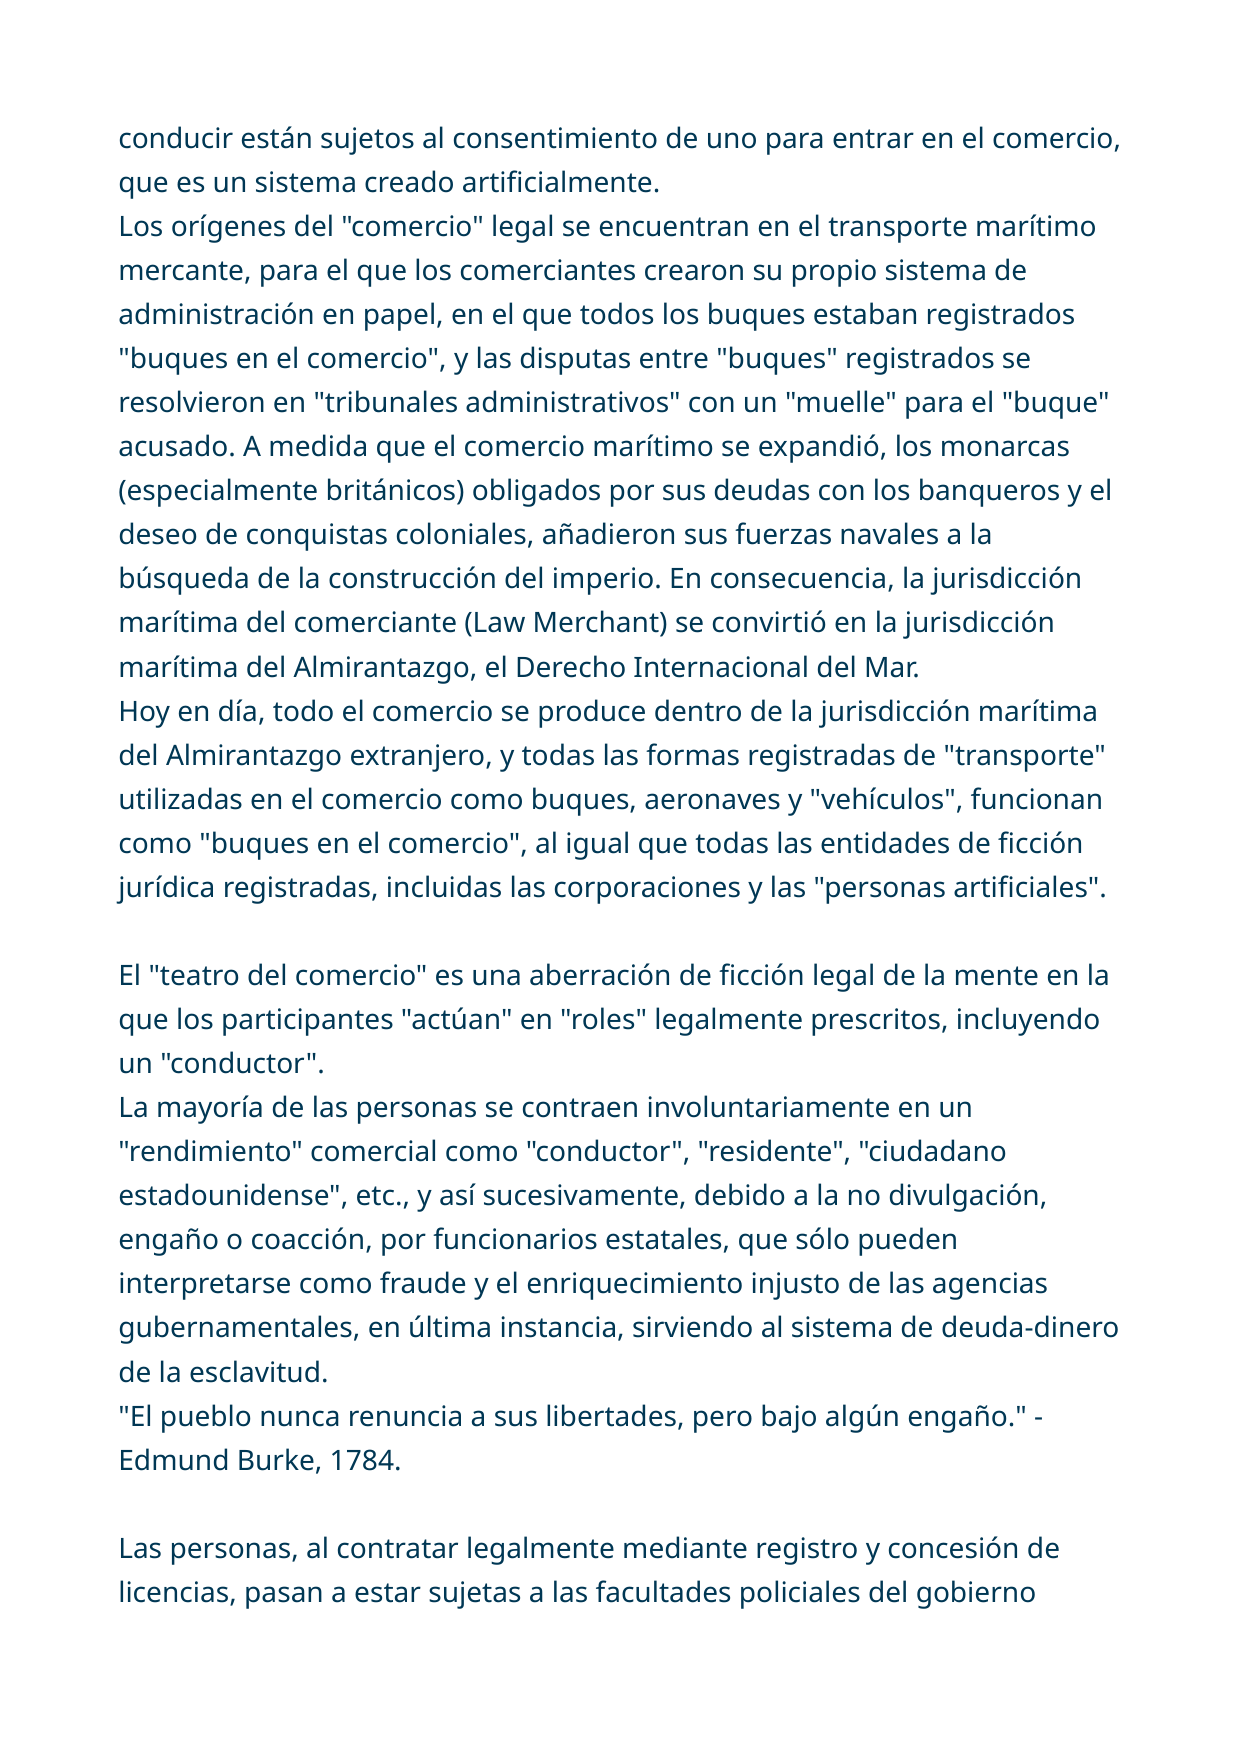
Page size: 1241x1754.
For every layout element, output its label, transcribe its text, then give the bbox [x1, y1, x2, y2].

text Un hombre o una mujer privado tiene el "derecho a viajar" inherente e inviolable. La Ley Común reconoce que un hombre o una mujer privado tiene el derecho innato de viajar por las carreteras de la nación sin el requisito de una licencia de conducir o un vehículo registrado. "El derecho a viajar es parte de la Libertad de la que un ciudadano no puede ser privado sin el debido proceso legal bajo la Quinta Enmienda. Esta derecha estaba emergiendo ya en la Carta Magna". Kent vs. "El derecho a viajar es un derecho común bien establecido que no debe su existencia al gobierno federal. Es reconocido por los tribunales como un derecho natural". Schactman v. Dulles, 96 App DC 287, 225 F2d 938, 941. "El uso de la carretera con fines de viaje y transporte no es un mero privilegio, sino un derecho fundamental común del que el público y los individuos no pueden ser privados legítimamente". Chicago Motor Coach v. Chicago, 169 NE 221. "El derecho del ciudadano a viajar por las carreteras públicas y a transportar sus propiedades en el mismo, ya sea en transporte o en automóvil, no es un mero privilegio que una ciudad puede prohibir o permitir a voluntad, sino un derecho de derecho común que tiene bajo el derecho a la vida, la libertad y la búsqueda de la felicidad." Thompson v. Smith, 154 SE 579. "Ninguna entidad gubernamental estatal tiene el poder de permitir o negar el paso en las carreteras, las vías navegables, ni las vías fluviales... Viajar no es un privilegio que requiera, licencia, registro de vehículos o seguros forzados". Chicago Coach Co. v. City of Chicago, 337 Ill. 200, 169 N.E. 22. "La libertad completa de las carreteras es tan antigua y bien establecida una bendición que hemos olvidado los días de los barones ladrones y las carreteras de peaje, y sin embargo, bajo un acto como este, administrado arbitrariamente, las carreteras pueden estar completamente monopolizadas, si, por falta de interés, la gente se somete, entonces pueden buscar ver la más sagrada de sus libertades tomadas de ellos una por una, por una invasión más o menos rápida." Las palabras proféticas del juez Tolman de la Corte Suprema del Estado de Washington. Robertson vs. No hay ninguna ley o estatuto que requiera un transporte privado de motor para ser registrado, ni ninguna ley o estatuto que requiera que un hombre o una mujer privada posea una licencia de conducir o un seguro. Sin embargo, si "registra" un transporte motor, se convierte en un "vehículo", sujeto a todos los códigos de tráfico comercial, reglas y regulaciones (y sanciones). Usted se convierte en un operador de transporte comercial, involucrado en el transporte de mercancías o pasajeros para alquiler, compensación o ganancias. Esto se debe a que un Estado público de jure tiene el poder delegado de los particulares para crear, mediante legalización, entidades ficticias con fines comerciales, y por lo tanto el Estado tiene el derecho y el deber de regular sus franquicias corporativas cuando se utilizan en las carreteras públicas con fines comerciales. En resumen, el estado controla sus creaciones. La "legalización" (entrada por contrato en el comercio) se produce principalmente a través de "registro", "licencia", "certificación", "securitización" y "depósito general". "Cuando las carreteras públicas se hacen el lugar de negocios, el estado tiene derecho a regular su uso en interés de la seguridad y conveniencia del público, así como la preservación de las carreteras." Thompson vs. "Mientras un ciudadano tiene derecho a viajar por las carreteras públicas y a transportar sus propiedades en las inmediaciones, ese derecho no se extiende al uso de las carreteras, ya sea en su totalidad o en parte, como un lugar para el beneficio privado. Para este último fin ninguna persona tiene derecho a utilizar las carreteras del Estado, sino que es un privilegio o una licencia que la Legislatura puede otorgar o retener a su discreción." Packard v. Banton, 44 S. Ct. 256. "No sabemos de ningún derecho inherente a uno a utilizar las carreteras con fines comerciales. Las autopistas son principalmente para el uso del público, y en interés del público, el estado puede prohibir o regular ... el uso de las carreteras para obtener ganancias." Robertson vs. Mientras que el estado público tiene el poder delegado del pueblo privado para crear corporaciones y otras entidades de ficción legal con el propósito de comercio, y un derecho y deber de preservar la conducta segura de la gente en las carreteras, el estado no tiene el poder de convertir el "derecho legítimo" a viajar libremente sobre las carreteras en un "privilegio legal" pagado a través de la imposición de ficción legal "contratos de adhesión". "En general, un contrato de adhesión se define como un formulario de contrato normalizado ofrecido a los consumidores de bienes y servicios sobre la base esencial de 'tomarlo o dejarlo' sin dar al consumidor una oportunidad realista de negociar y en tales condiciones que el consumidor no puede obtener el producto o los servicios deseados, excepto por la aceptación en el contrato de formulario." Pendergast v. Sprint Nextel Corp., 2010 U.S. App. LEXIS 79 (11th Cir. 2010). Sólo dando su consentimiento a un "contrato de adhesión" se hace exigible, por ejemplo, una "multa de tráfico". Del mismo modo, los contratos de registro de vehículos y de licencia de conducir están sujetos al consentimiento de uno para entrar en el comercio, que es un sistema creado artificialmente. Los orígenes del "comercio" legal se encuentran en el transporte marítimo mercante, para el que los comerciantes crearon su propio sistema de administración en papel, en el que todos los buques estaban registrados "buques en el comercio", y las disputas entre "buques" registrados se resolvieron en "tribunales administrativos" con un "muelle" para el "buque" acusado. A medida que el comercio marítimo se expandió, los monarcas (especialmente británicos) obligados por sus deudas con los banqueros y el deseo de conquistas coloniales, añadieron sus fuerzas navales a la búsqueda de la construcción del imperio. En consecuencia, la jurisdicción marítima del comerciante (Law Merchant) se convirtió en la jurisdicción marítima del Almirantazgo, el Derecho Internacional del Mar. Hoy en día, todo el comercio se produce dentro de la jurisdicción marítima del Almirantazgo extranjero, y todas las formas registradas de "transporte" utilizadas en el comercio como buques, aeronaves y "vehículos", funcionan como "buques en el comercio", al igual que todas las entidades de ficción jurídica registradas, incluidas las corporaciones y las "personas artificiales". El "teatro del comercio" es una aberración de ficción legal de la mente en la que los participantes "actúan" en "roles" legalmente prescritos, incluyendo un "conductor". La mayoría de las personas se contraen involuntariamente en un "rendimiento" comercial como "conductor", "residente", "ciudadano estadounidense", etc., y así sucesivamente, debido a la no divulgación, engaño o coacción, por funcionarios estatales, que sólo pueden interpretarse como fraude y el enriquecimiento injusto de las agencias gubernamentales, en última instancia, sirviendo al sistema de deuda-dinero de la esclavitud. "El pueblo nunca renuncia a sus libertades, pero bajo algún engaño." - Edmund Burke, 1784. Las personas, al contratar legalmente mediante registro y concesión de licencias, pasan a estar sujetas a las facultades policiales del gobierno incorporado que opera en el comercio, pero en la jurisdicción del Derecho Común – la Ley Nacional y Suprema del Estado federado, tales contratos sólo son válidos cuando se celebran a sabiendas, intencionalmente y voluntariamente. Además, el "derecho a viajar" libremente y sin pagar en las carreteras públicas sin un registro de vehículo o contrato de licencia de conducir, en el "curso ordinario de la vida y los negocios", es un derecho inalienable que no puede ser revocado por el Estado. El Estado tampoco puede convertir ese derecho en un privilegio concedido por una tasa. "El Estado no puede disminuir los derechos del pueblo." Hurtado vs. "Ningún estado puede convertir una libertad garantizada en un privilegio, y emitir una licencia y una tarifa por ella." Murdock v. Pensilvania, 319 U.S. 105. "Si el estado convierte un derecho en un privilegio y emite una licencia y cobra una tarifa por ello, puede ignorar la licencia y la tarifa y participar en el derecho con impunidad". Shuttleworth v. Birmingham, Alabama, 373 U.S. 262. A menos que un viajero privado cause daño a las personas o daños a la propiedad (un delito) en las carreteras públicas, o sea evidentemente un peligro, no hay motivos razonables para la interferencia de ninguna agencia gubernamental en sus asuntos privados. Considere las definiciones legales de los siguientes términos: Automóvil. El término «vehículo de motor» es diferente y más amplio que la palabra «automóvil». City of Dayton v. DeBrosse, 62 Ohio App. 232. automóvil. La palabra "automóvil" connota un vehículo de placer diseñado para el transporte de personas en las carreteras. American Mutual Liability Ins. Co. v. Chaput, 60 A.2d 118, 120 95 NH 200. automóvil. Es un vehículo ordinario de placer y negocios. No es más peligroso per se que un equipo de caballos y un carruaje, o un arma, o un velero, o un lanzamiento de motor. Daily v. Maxwell, 133 S.W. 351; 152 Mo.App. 415; Fielder v. Davison, 77 S.E. 618; 139 Ga. 509; Farnsworth v. Rampa Electric Co.,57 So. 233, 237. automóvil. Un «vehículo de motor» o «automóvil de alquiler» es un vehículo de motor, distinto de una etapa de automóvil, utilizado para el transporte de personas que se reciben remuneraciones. International Motor Transit Company v. Seattle, 251 P. 120. automóvil. La definición de "mercancías" incluye un automóvil. Henson v Empleados del Gobierno Finance & Industrial Loan Corp., 15 UCC Rep Serv 1137; 257 Arca 273, 516 S.W.2d 1 (1974). Tenga en cuenta que cuando un "automóvil" se utiliza para la ganancia comercial se convierte en un "vehículo de motor", porque el propósito de su uso determina su definición legal. Tenga en cuenta también que la definición jurídica de "mercancías" incluye un "automóvil". Comercio. De L. commercium "comercio, tráfico"; de com - "juntos" + merx (gen. mercis) "mercancía" (ver mercado). Del comercio, "relacionado con el comercio"; que significa "hecho en aras del beneficio financiero". Productos básicos, de commodité "beneficio, beneficio", de L. commoditatem Commerce. Las relaciones sexuales a través del comercio y el tráfico entre diferentes pueblos o estados y los ciudadanos o habitantes de los mismos, incluyendo no sólo la compra, venta e intercambio de productos básicos, sino también los instrumentos y organismos por los que se promueve y los medios y aparatos por los que se lleva a cabo, y el transporte de personas, así como de mercancías, tanto por tierra como por mar. Brennan v. 153 U. S. 289, 14 Sup. Ct. 829, 38 L. Ed. 719, et al. Black's Law Dictionary, 22Nd Edición. Comercio. Las palabras "comercio" y "comercio" son sinónimos, pero no idénticas. A menudo se utilizan indistintamente; pero, estrictamente hablando, el comercio se relaciona con relaciones sexuales o tratos con naciones, estados o comunidades políticas extranjeras, mientras que el comercio denota relaciones comerciales o tráfico mutuo dentro de los límites de un estado o nación, o la compra, venta e intercambio de artículos entre miembros de la misma comunidad. Consulte Hooker v. Vandewater, 4 Denio (N. Y.) 353, 47 a. m. de diciembre de 258; Jacob; Wharton Black's Law Dictionary, 2Nd Edición. Tenga en cuenta que "comercio" se refiere a los tratos con "naciones extranjeras" mientras que "comercio" está dentro de un estado o nación. Por lo tanto, todo el comercio se produce en una jurisdicción extranjera, la jurisdicción marítima del Almirantazgo – el Derecho internacional del Mar. Se utiliza con fines comerciales. El término "utilizado con fines comerciales" se refiere al transporte de personas o propiedades para cualquier tarifa, tarifa, tarifa, cargo u otra contraprestación, o directa o indirectamente en relación con cualquier empresa u otra empresa destinada a fines de lucro. Código de los Estados Unidos, Título 18, Parte I, Capítulo 2, Sección 31 – Definiciones (10) https://www.law.cornell.edu/uscode/text/18/31 Vehículo comercial. Un «vehículo comercial» es un vehículo de motor de un tipo que debe registrarse en virtud de este código utilizado o mantenido para el transporte de personas de alquiler, compensación o beneficio o diseñado, utilizado o mantenido principalmente para el transporte de la propiedad. (b) Los vehículos de pasajeros que no se utilizan para el transporte de personas de alquiler, compensación o beneficios y automóviles de casa no son vehículos comerciales. Código de Vehículos de California (2002) Sección 260. Derecho Común. Lo que deriva su fuerza y autoridad del consentimiento universal y la práctica inmemorial del pueblo. Diccionario de leyes de Bouvier, 1856. Común. Como se distingue del Derecho creado por la promulgación de legisladores, el Derecho común comprende el conjunto de esos principios y normas de acción, relativos al gobierno y a la seguridad de las personas [personas] y los bienes, que derivan su autoridad únicamente de los usos y las costumbres. .. Como un adjetivo compuesto "common-law" se entiende como contrastado o opuesto a "estatutario". Black's Law Dictionary, 2Nd Edición. Transporte, contratos. La transferencia del título a la tierra por una o más personas a otra u otra. Por el término personas se entiende aquí no sólo personas físicas, sino corporaciones. Diccionario de leyes de Bouvier, 1856. Transporte. El acto de tomar o llevar a alguien o algo de un lugar a otro; algo que lleva a la gente o cosas de un lugar a otro. Diccionario Merriam-Webster. El conductor. Uno empleado en la dirección u operación de un autocar, carro, vagón u otro vehículo. Diccionario de leyes de Bouvier, 4th Edición. conductor. Una persona empleada en el compromiso o actividad de la operación o la conducción de un vehículo de motor o vehículo de pasajeros que transporta personas o bienes de alquiler o compensación en las carreteras públicas. Hamilton's Dictionary of Commercial Terms, 3a edición (1968), pág. 43. Tenga en cuenta que la definición de "conductor" incluye a uno que está "empleado" en la conducción de un vehículo. La definición de "empleado" significa tanto hacer una cosa como estar bajo contrato mientras lo hace. Un "conductor" que está "empleado" bajo contrato está al servicio de otro, está obligado a realizar ciertas tareas, y también tiene derecho a una compensación justa, por ejemplo, un taxista, conductor de camión, conductor de autobús, conductor de limusina. "Conducir es un privilegio, no un derecho." California Driver Handbook (2002), pág. 7. de conducir. "Licencia de conducir" significa cualquier tipo de licencia o privilegio para operar un vehículo de motor emitido bajo las leyes de una jurisdicción. Código de Indiana, Título 9, Vehículos de motor, Artículo 13, Capítulo 2, Definiciones, IC 9-28-2-4. https://law.justia.com/codes/indiana/2012/title9/article13/chapter2/ Privilegios de conducción. "Privilegios de conducción" significa la autoridad otorgada a una persona que permite a la persona operar un vehículo del tipo y de la manera en que se concedió la autoridad. Código de Indiana, Título 9, Vehículos de motor, Artículo 13, Capítulo 2, Definiciones, IC 9-13-2-48.3. https://law.justia.com/codes/indiana/2012/title9/article13/chapter2/ Suspensión de los privilegios de conducir. La oficina puede suspender los privilegios de conducción de un conductor con licencia bajo IC 9-24 por no cumplir con las condiciones de una citación de tráfico de una jurisdicción en la que se produjo la infracción de tráfico. Código de Indiana, Título 9, Vehículos de motor, Artículo 28, Capítulo 2, IC 9-28-2-8. https://law.justia.com/codes/indiana/2012/title9/article28/chapter2/ Empleado. Esto significa tanto el acto de hacer una cosa como el estar bajo órdenes de contratista para hacerlo. U. S. v. Morris, 14 Pet. 475, 10 L. Ed. 543; U. S. v. La Catharine, 2Paine, 721, Fed. Cas. No. 14.755. Black's Law Dictionary, 2Nd Edición. https://thelawdictionary.org/employed/ Uno que está al servicio de otro. Dicha persona tiene derecho a derechos y puede desempeñar ciertas funciones. 2. Tiene derecho a una compensación justa por sus servicios; cuando ha habido un contrato especial, a lo que se ha acordado; cuando no, a tan sólo recompensa como se merece. 3. Está obligado a prestar los servicios para los que se ha comprometido; y por una violación de su compromiso puede ser demandado, pero no es responsable de la corrección corporal. Se puede mencionar una excepción a esta regla; por necesidad, un marinero puede ser castigado con una corrección razonable, cuando sea necesario para la seguridad del buque, y para mantener la disciplina. 1 Bouv. Inst. n. 1001: 2 Id. n. 2296. Diccionario de leyes de Bouvier, 1856. La carretera. Un pasaje o camino a través del país, o algunas partes de él, para el uso de la gente. Se dice que el término autopista es un nombre genérico para todo tipo de formas públicas. Diccionario de leyes de Bouvier, 6th Edición. carretera. Una servidumbre adquirida por el público en el uso de una carretera o camino para la vía. Una vía libre y pública, o calle: una que toda persona tiene derecho a usar. Black's Law Dictionary, 4th Edición. común. Por este término se entiende una carretera para ser utilizada por la comunidad en general para cualquier propósito de tránsito o tráfico. Diccionario de leyes de Bouvier, 1856. Tenga en cuenta que "tráfico" se define legalmente como "comercio". ¿Qué se entiende por "autopista"?: "Autopista" está destinada a cubrir todos los terrenos que son una carretera o vía pública a los efectos del derecho común. Con este fin, el término se define para incluir cualquier terreno que se dedique al público para su uso como carretera, pero no incluye ninguna estructura que no forme parte de la carretera. Esto incluye las carreteras creadas bajo el derecho común, así como las carreteras creadas en virtud de la legislación. Las carreteras pueden existir tanto sobre terrenos privados como públicos, siendo la característica definitoria de una carretera que todo miembro del público tiene derecho a pasar por encima de los terrenos en todo momento: Véase la decisión del Tribunal Superior en alcalde, consejeros y ciudadanos de la ciudad de Keilor v O'Donohue (1971) 126 CLR 353 en 363. Proyecto de Ley de Transporte (Regla de Carreteras), Memorándum explicativo, Definiciones. https://tinyurl.com/legislation-vic-govt-au-pdf Tenga en cuenta que una carretera puede ser "creada bajo el derecho común", así como "creada bajo la legislación", por lo tanto, una carretera puede ser creada y utilizada en cualquiera de las jurisdicciones. Licencia. En Regulación Gubernamental. Autoridad para hacer algún acto o llevar a cabo algún comercio o negocio, en su naturaleza lícito pero prohibido por la ley, excepto con el permiso de la autoridad civil o que de otra manera sería ilegal. Diccionario de Ley de Bouvier, 3Rd Edición, 1984. Licencia. Un permiso, otorgado por un organismo gubernamental apropiado, generalmente para su consideración, a una persona, empresa o corporación, para ejercer alguna ocupación o para llevar a cabo algún negocio que está sujeto a regulación bajo el poder policial. Rosenblatt vs. Licencia. Una tarifa de licencia o impuesto es un precio pagado a la autoridad gubernamental o municipal por una licencia para participar y perseguir una llamada u ocupación en particular. Impuesto sobre el privilegio de ejercer la franquicia corporativa. City Investments v. Johnson, 6 Cal.App.2d 150. Licencia, contratos. Un derecho otorgado por alguna autoridad competente a hacer un acto, que sin esa autoridad sería ilegal. El instrumento o escritura que garantiza este derecho, también se llama una licencia. Vide Ayl. Parerg, 353; 15 Vin. 92; Ang. Wat. 61, 85. Licencia . Dejar hacer algo que el licenciante podría prevenir. Western Electric Co. vs. Vehículo de motor. Un taxi, ómnibus o cualquier variedad de vehículos de motor exclusivamente utilizados y diseñados para el comercio. Blacks Law Dictionary, 4th Edición. de motor. El término "vehículo de motor" se refiere a toda descripción del transporte u otra artimaña propulsada o trazada por la energía mecánica y utilizada con fines comerciales en las carreteras en el transporte de pasajeros, pasajeros y propiedades, o propiedad o carga. Código de los Estados Unidos, Título 18, Parte I, Capítulo 2, Sección 31 – Definiciones (6). https://www.law.cornell.edu/uscode/text/18/31 Vehículo de Motor. Un «vehículo de motor» o «automóvil de alquiler» es un vehículo de motor, distinto de una etapa de automóvil, utilizado para el transporte de personas que se reciben remuneraciones. International Motor Transit Company v. Seattle, 251 P. 120. Registrarse , vb.1. Para entrar en un registro público (registrar un coche nuevo). Black's Law Dictionary, 8th Edición, 2004. Regístrese. Para registrar, o introducir con precisión en un lugar designado, cierta información en los registros públicos como lo ordena la ley. Un libro de registros públicos. Un registro contiene varios tipos de información que está disponible para el público, como nacimientos, fechas y matrimonios. El término registro también se utiliza como designación para el funcionario público encargado del deber de mantener dichos registros. West's Encyclopedia of American Law, 2Nd Edición (2008). Registro. Grabación; insertar en un registro oficial; el acto de hacer una lista, catálogo, horario o registro, en particular de carácter oficial, o de hacer entradas en el mismo. En re Supervisores de Elección (C.C.) 1 Fed. 1. Black's Law Dictionary, 2Nd Edición. Tráfico. Comercio; venta o cambio de mercancía, facturas, dinero y similares. La transmisión de bienes o productos básicos de una persona a otra por un equivalente en bienes o dinero. Los temas de transporte en una ruta, como personas o mercancías; el paso de personas, animales, vehículos o embarcaciones, a lo largo de una ruta de transporte, como a lo largo de una calle, carretera, etc. Black's Law Dictionary, 5th edición (1979), p. 1340. Tráfico. Comercio, comercio, venta o intercambio de mercancías, facturas, dinero o similares. La transmisión de bienes y productos básicos de una persona a otra por un equivalente en bienes o dinero. Bouvier's Law Dictionary, 1914 ed., p. 3307. Tenga en cuenta que "tráfico" se define legalmente como "comercio", por lo tanto, una "multa de tráfico" es "comercial". Transporte. La retirada de mercancías o personas de un lugar a otro, por un transportista. Black's Law Dictionary, 3Rd Edición. Transporte. "transporte" incluye toda la carrocería de servicios prestados por un transportista en relación con la recepción, manipulación y entrega de la propiedad transportada, e incluye el mobiliario de automóviles. En virtud de la Ley de Comercio Interestatal,(49 USCA sec. 1 y siguientes). El viajero. Uno que pasa de un lugar a otro, ya sea por placer, instrucción, negocios o salud. El medallón vs. Bouvier's Law Dictionary, 1914 ed., p. 3309. Viaje. Viajar o pasar por o por encima; como distrito rural, carretera, etc. Para ir de un lugar a otro, ya sea a pie, a caballo, o en cualquier transporte como un tren, un automóvil, un carro, barco o avión; Haz un viaje. Diccionario Del Siglo, p.2034. Viajero. Los términos "viaje" y "viajero" se interpretan generalmente en su sentido amplio y general cuando se utilizan en este sentido, en lugar de en uno estrecho y restringido, y el deber y la consiguiente responsabilidad se extienden para incluir a todos aquellos que utilizan con razón las carreteras víaticalmente, y que tienen ocasión de pasar sobre ellos con fines de negocios, conveniencia o placer. Van Cleef v. Chicago, 240 Ill 318, 88 NE 815, 23 LRA(NS) 636, 130 Am St Rep 275. Tenga en cuenta que un "viajero" se puede definir legalmente como un "conductor" cuando utiliza la carretera pública "con fines de negocios", si el negocio equivale al comercio. Su propósito determina la definición legal. La distinción debe distinguirse entre: 1. Viajar y trasladar la propiedad privada a la vía pública, que es un "derecho" de derecho común. 2. Utilizar la vía pública como lugar de comercio en calidad de empleado, que es un "privilegio"legalmente concedido. "Viajar" es un derecho de Derecho Común ejercido por un hombre o una mujer privado definido como un "viajero", en calidad no comercial, en el curso ordinario de su vida. "Conducir" es un privilegio legalmente concedido realizado en un vehículo de motor registrado por un "conductor" con licencia, en una capacidad de alquiler, con el propósito de ganancia comercial. El propósito de uno para usar la carretera determina su jurisdicción. [118, 118, 1122, 1611]
